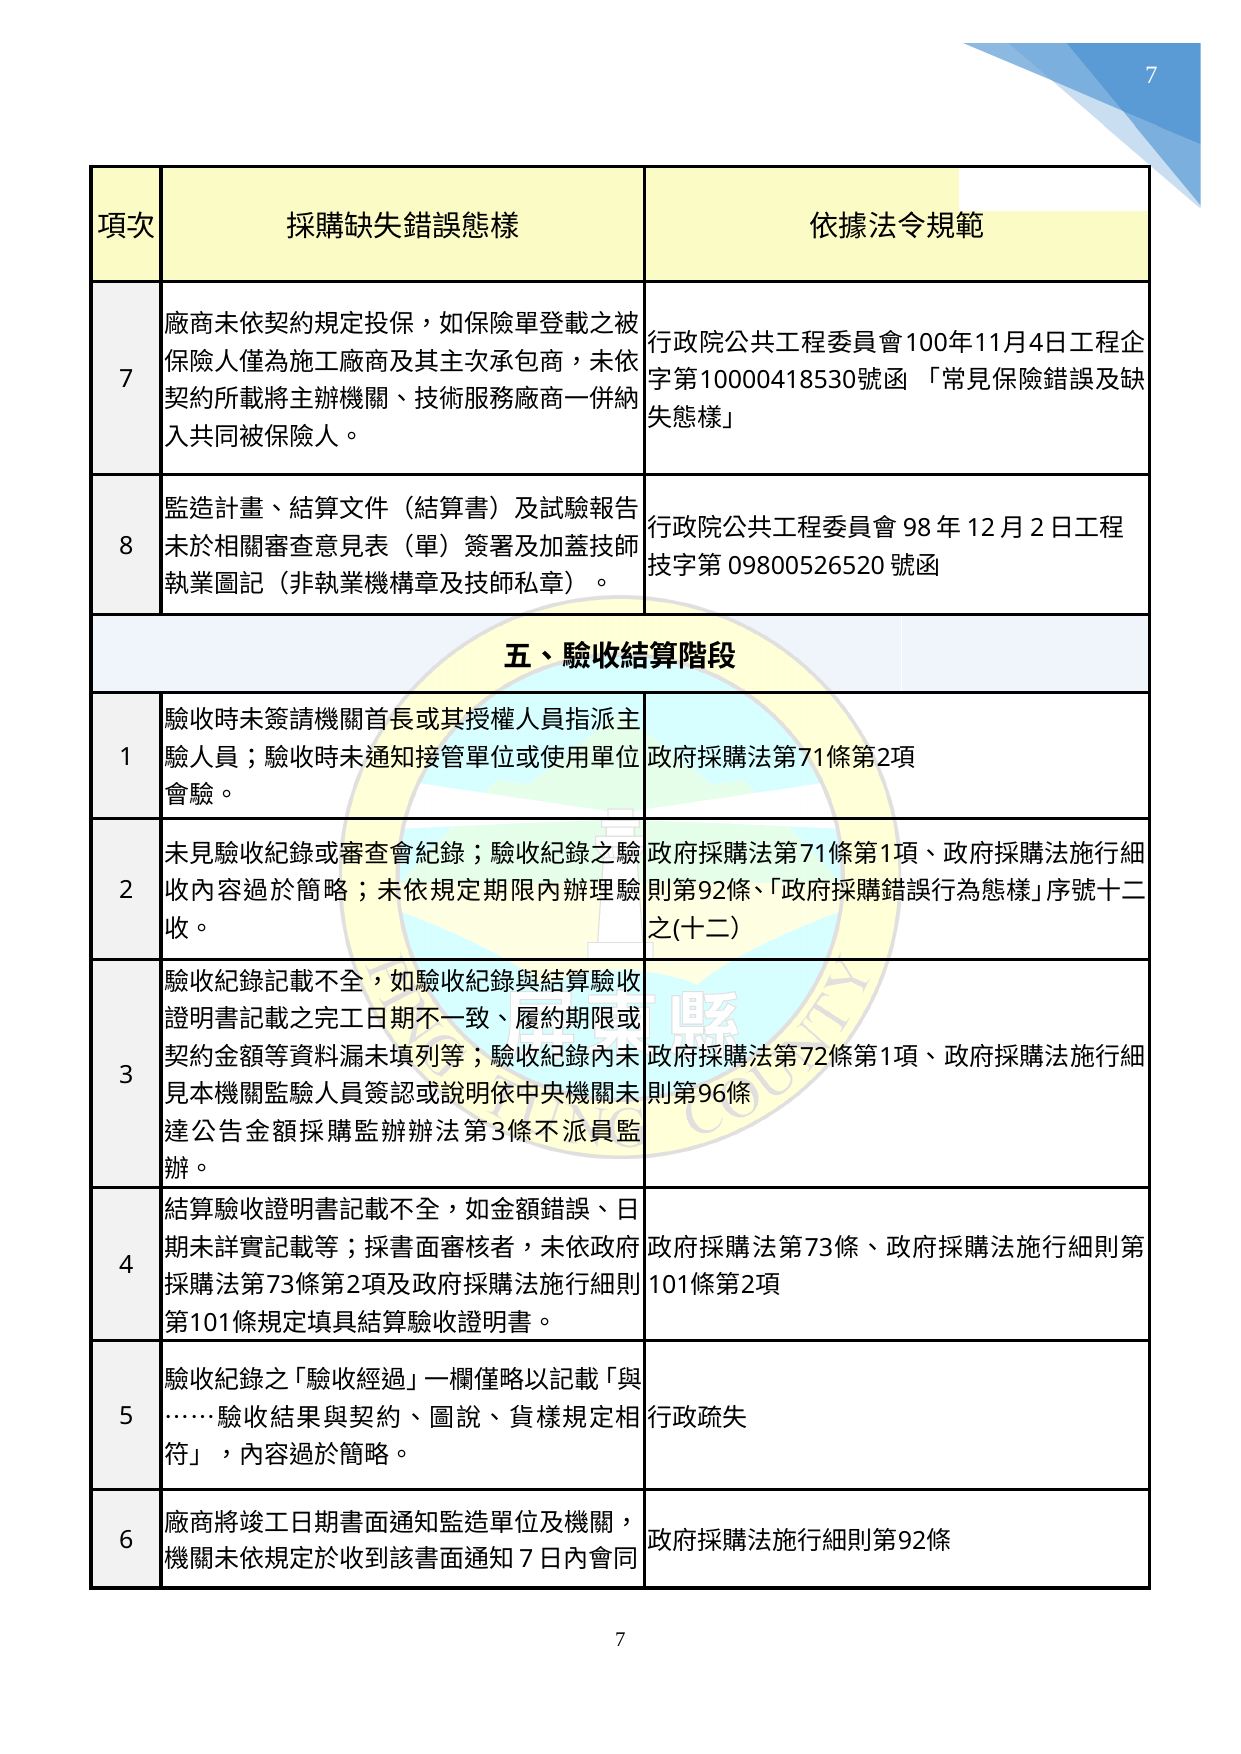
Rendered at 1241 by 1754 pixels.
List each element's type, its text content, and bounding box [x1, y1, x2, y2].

table_header 項次 [93, 168, 159, 280]
table_cell 五、驗收結算階段 [93, 616, 338, 691]
table_header 依據法令規範 [646, 168, 1148, 280]
picture [962, 168, 1148, 209]
table_cell 廠商未依契約規定投保，如保險單登載之被保險人僅為施工廠商及其主次承包商，未依契約所載將主辦機關、技術服務廠商一併納入共同被保險人。 [163, 283, 643, 473]
table_cell 3 [93, 961, 159, 1186]
table_cell 政府採購法第73條、政府採購法施行細則第101條第2項 [646, 1189, 1148, 1339]
table_cell 6 [93, 1491, 159, 1586]
table_cell 政府採購法第72條第1項、政府採購法施行細則第96條 [646, 961, 1148, 1186]
table_cell 結算驗收證明書記載不全，如金額錯誤、日期未詳實記載等；採書面審核者，未依政府採購法第73條第2項及政府採購法施行細則第101條規定填具結算驗收證明書。 [163, 1189, 643, 1339]
table_cell 政府採購法施行細則第92條 [646, 1491, 1148, 1586]
table_cell 行政院公共工程委員會98年12月2日工程技字第09800526520號函 [646, 476, 1148, 613]
table_header 採購缺失錯誤態樣 [163, 168, 643, 280]
table_cell 1 [93, 694, 159, 817]
table_cell 4 [93, 1189, 159, 1339]
picture [962, 43, 1201, 209]
table_cell 行政院公共工程委員會100年11月4日工程企字第10000418530號函 「常見保險錯誤及缺失態樣」 [646, 283, 1148, 473]
table_cell 2 [93, 820, 159, 958]
table_cell 五、驗收結算階段 [902, 616, 1148, 691]
table_cell 5 [93, 1342, 159, 1488]
table_cell 未見驗收紀錄或審查會紀錄；驗收紀錄之驗收內容過於簡略；未依規定期限內辦理驗收。 [163, 820, 338, 958]
table_cell 廠商將竣工日期書面通知監造單位及機關，機關未依規定於收到該書面通知7日內會同 [163, 1491, 643, 1586]
table_cell 政府採購法第71條第2項 [902, 694, 1148, 817]
table_cell 監造計畫、結算文件（結算書）及試驗報告未於相關審查意見表（單）簽署及加蓋技師執業圖記（非執業機構章及技師私章）。 [163, 476, 643, 613]
table_cell 政府採購法第71條第1項、政府採購法施行細則第92條、「政府採購錯誤行為態樣」序號十二之(十二） [902, 820, 1148, 958]
table_cell 行政疏失 [646, 1342, 1148, 1488]
table_cell 7 [93, 283, 159, 473]
table_cell 驗收紀錄記載不全，如驗收紀錄與結算驗收證明書記載之完工日期不一致、履約期限或契約金額等資料漏未填列等；驗收紀錄內未見本機關監驗人員簽認或說明依中央機關未達公告金額採購監辦辦法第3條不派員監辦。 [163, 961, 643, 1186]
table_cell 驗收紀錄之「驗收經過」一欄僅略以記載「與……驗收結果與契約、圖說、貨樣規定相符」，內容過於簡略。 [163, 1342, 643, 1488]
table_cell 驗收時未簽請機關首長或其授權人員指派主驗人員；驗收時未通知接管單位或使用單位會驗。 [163, 694, 338, 817]
table_cell 8 [93, 476, 159, 613]
